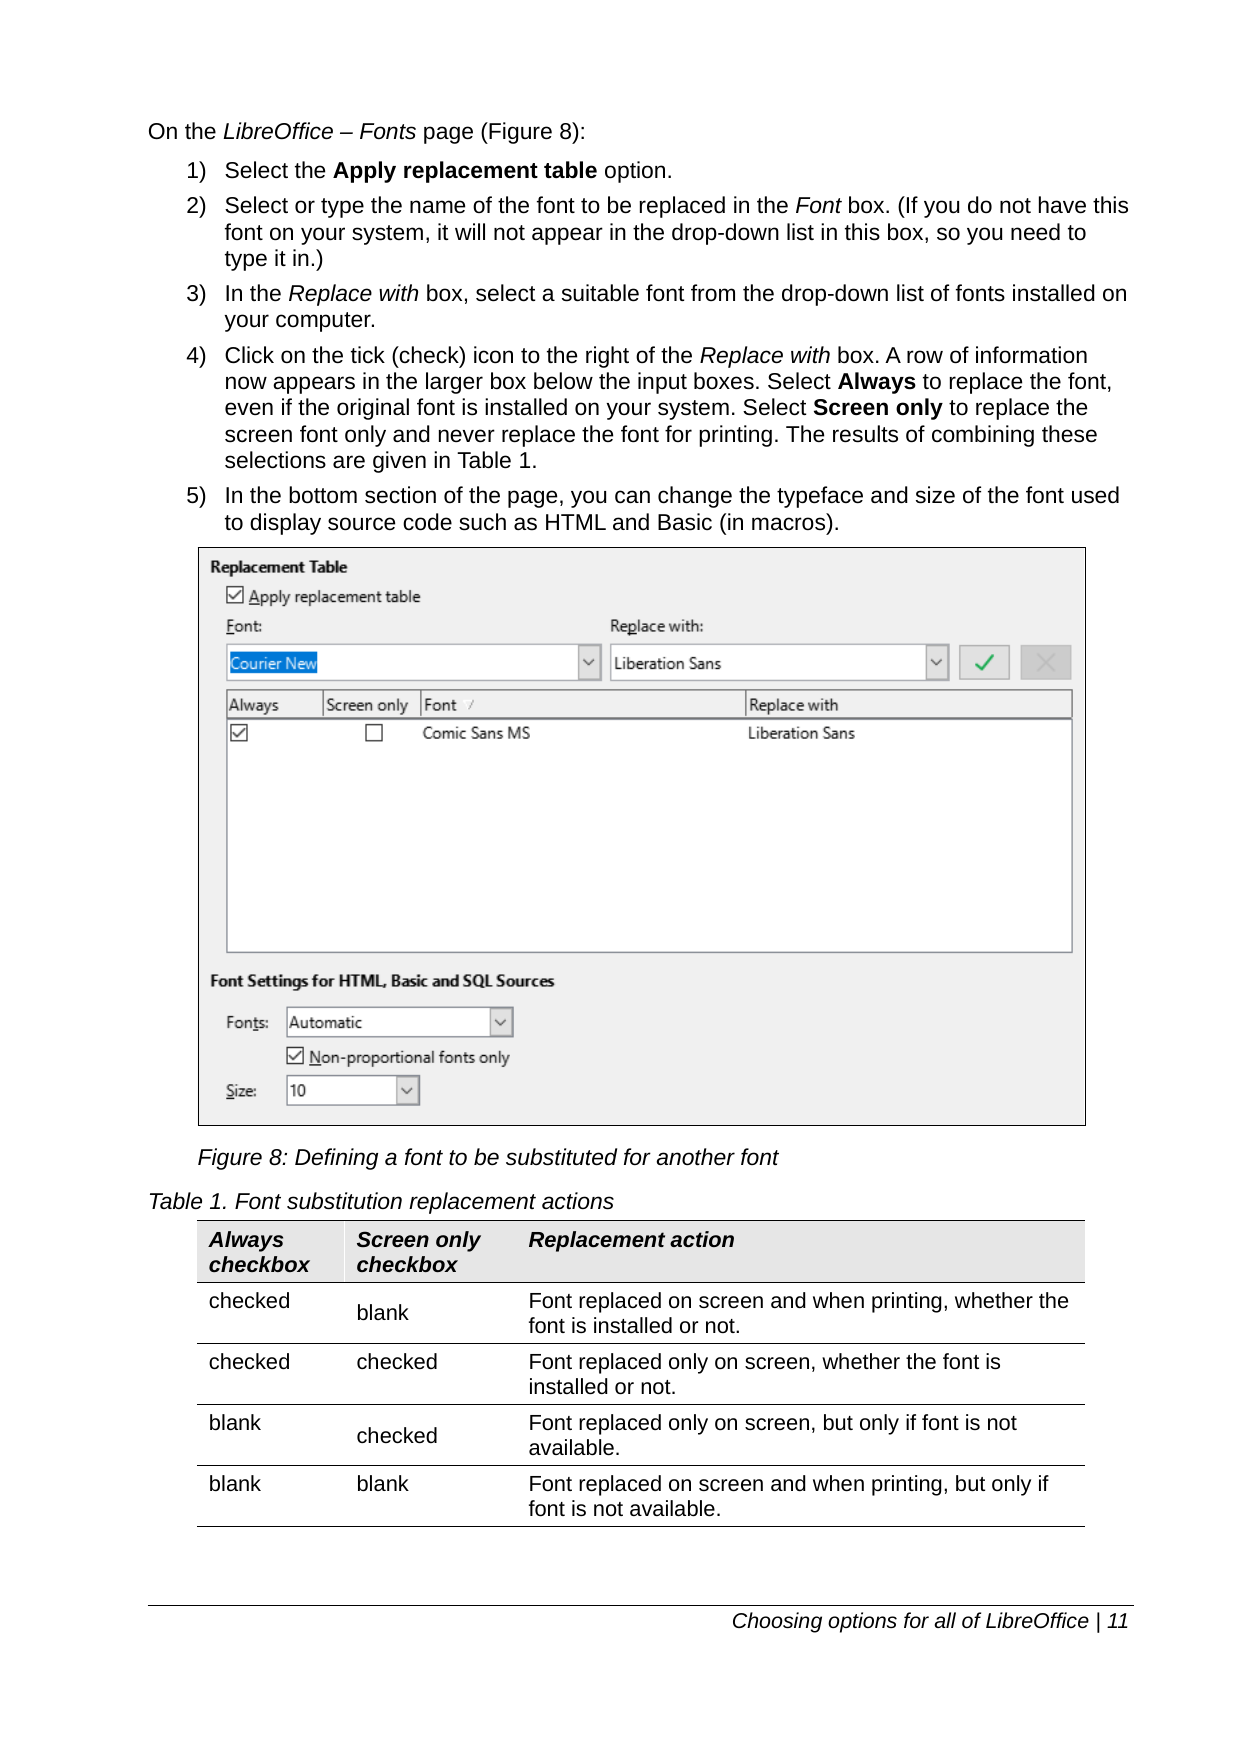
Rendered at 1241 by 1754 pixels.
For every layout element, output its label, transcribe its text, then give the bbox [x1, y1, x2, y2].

table_cell blank [197, 1466, 344, 1526]
text Figure 8: Defining a font to be substituted for another font [197, 1143, 1084, 1170]
table_header Replacement action [516, 1221, 1085, 1282]
table_header Always checkbox [197, 1221, 344, 1282]
table_cell checked [345, 1344, 516, 1404]
list Select the Apply replacement table option. [207, 157, 1134, 183]
table_cell Font replaced only on screen, but only if font is not available. [516, 1405, 1085, 1465]
table_cell Font replaced on screen and when printing, but only if font is not available. [516, 1466, 1085, 1526]
list Select or type the name of the font to be replaced in the Font box. (If you do not have this font on your system, it will not appear in the drop-down list in this box, so you need to type it in.) [207, 192, 1134, 271]
table_cell checked [197, 1344, 344, 1404]
table_cell blank [345, 1283, 516, 1343]
list In the Replace with box, select a suitable font from the drop-down list of fonts installed on your computer. [207, 280, 1134, 333]
table_cell blank [345, 1466, 516, 1526]
text Table 1. Font substitution replacement actions [148, 1188, 1134, 1214]
list On the LibreOffice – Fonts page (Figure 8): [148, 118, 1134, 144]
table_header Screen only checkbox [345, 1221, 516, 1282]
list Click on the tick (check) icon to the right of the Replace with box. A row of information now appears in the larger box below the input boxes. Select Always to replace the font, even if the original font is installed on your system. Select Screen only to replace the screen font only and never replace the font for printing. The results of combining these selections are given in Table 1. [207, 342, 1134, 473]
table_cell Font replaced on screen and when printing, whether the font is installed or not. [516, 1283, 1085, 1343]
table_cell checked [197, 1283, 344, 1343]
table_cell checked [345, 1405, 516, 1465]
picture [199, 548, 1084, 1125]
list In the bottom section of the page, you can change the typeface and size of the font used to display source code such as HTML and Basic (in macros). [207, 482, 1134, 535]
table_cell blank [197, 1405, 344, 1465]
table_cell Font replaced only on screen, whether the font is installed or not. [516, 1344, 1085, 1404]
